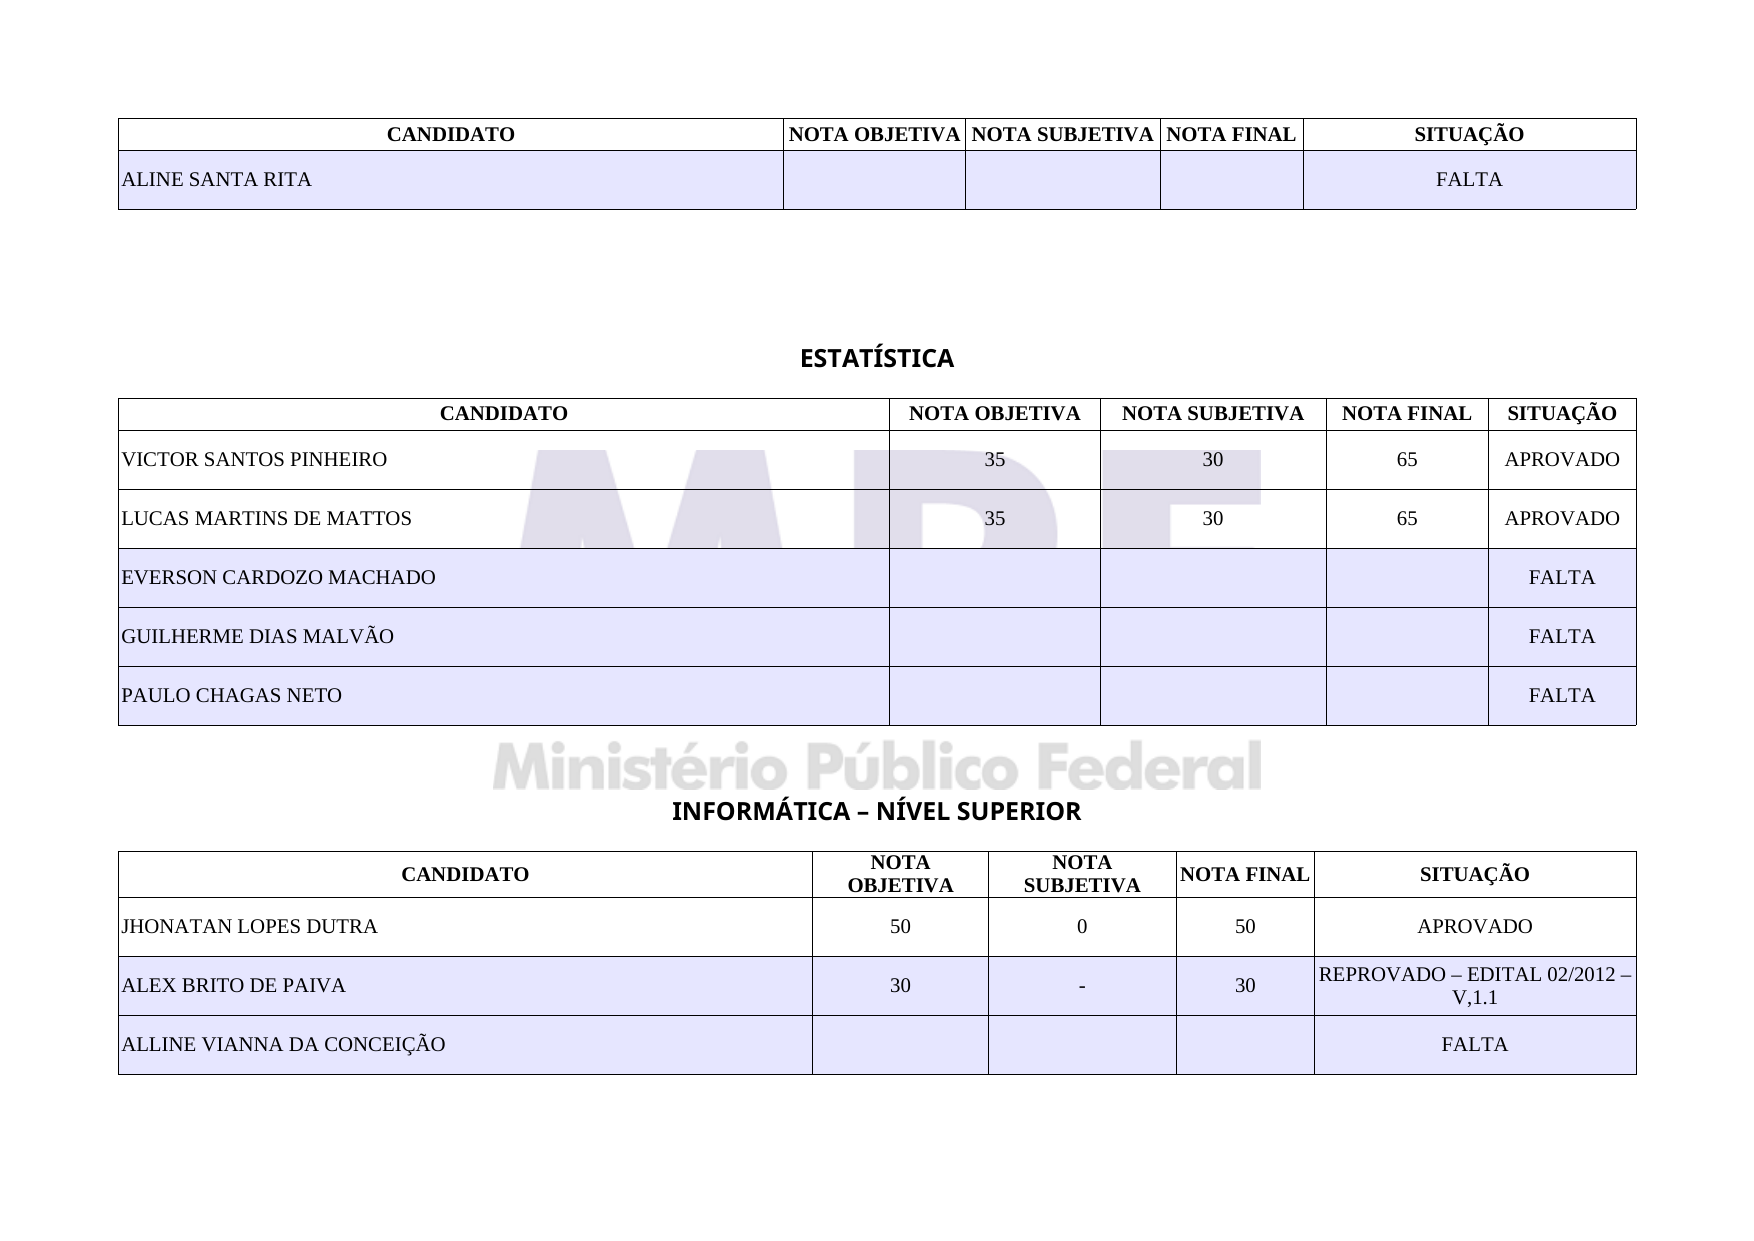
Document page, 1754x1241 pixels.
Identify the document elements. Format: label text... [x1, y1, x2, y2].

table_cell VICTOR SANTOS PINHEIRO [119, 431, 889, 489]
table_cell [989, 1016, 1176, 1074]
table_cell - [989, 957, 1176, 1015]
table_cell APROVADO [1489, 431, 1636, 489]
table_cell APROVADO [1315, 898, 1636, 956]
table_cell FALTA [1489, 549, 1636, 607]
table_cell 0 [989, 898, 1176, 956]
table_header NOTA FINAL [1327, 399, 1488, 429]
table_header NOTA FINAL [1177, 852, 1314, 897]
table_cell FALTA [1315, 1016, 1636, 1074]
table_header NOTA OBJETIVA [813, 852, 988, 897]
table_cell 65 [1327, 490, 1488, 548]
table_cell PAULO CHAGAS NETO [119, 667, 889, 725]
table_cell [1161, 151, 1303, 209]
table_cell 35 [890, 431, 1100, 489]
table_cell ALEX BRITO DE PAIVA [119, 957, 812, 1015]
table_cell ALLINE VIANNA DA CONCEIÇÃO [119, 1016, 812, 1074]
table_cell 30 [1101, 431, 1326, 489]
table_cell [890, 667, 1100, 725]
table_cell [813, 1016, 988, 1074]
picture [493, 726, 1261, 790]
table_header NOTA SUBJETIVA [1101, 399, 1326, 429]
table_header NOTA SUBJETIVA [966, 119, 1160, 150]
table_cell REPROVADO – EDITAL 02/2012 – V,1.1 [1315, 957, 1636, 1015]
table_cell FALTA [1489, 608, 1636, 666]
table_cell 65 [1327, 431, 1488, 489]
table_cell 30 [1177, 957, 1314, 1015]
table_cell [1327, 608, 1488, 666]
table_cell [784, 151, 965, 209]
table_cell [890, 608, 1100, 666]
table_cell [1177, 1016, 1314, 1074]
table_cell 50 [1177, 898, 1314, 956]
table_cell EVERSON CARDOZO MACHADO [119, 549, 889, 607]
table_header SITUAÇÃO [1315, 852, 1636, 897]
table_cell [1101, 608, 1326, 666]
table_cell 50 [813, 898, 988, 956]
table_cell [1327, 549, 1488, 607]
table_header NOTA FINAL [1161, 119, 1303, 150]
table_header NOTA OBJETIVA [890, 399, 1100, 429]
table_cell [1101, 667, 1326, 725]
text ESTATÍSTICA [118, 341, 1636, 375]
table_header SITUAÇÃO [1304, 119, 1636, 150]
table_header CANDIDATO [119, 119, 783, 150]
table_cell FALTA [1489, 667, 1636, 725]
table_header NOTA SUBJETIVA [989, 852, 1176, 897]
table_header CANDIDATO [119, 852, 812, 897]
table_header SITUAÇÃO [1489, 399, 1636, 429]
table_cell [1101, 549, 1326, 607]
table_cell 30 [1101, 490, 1326, 548]
table_cell APROVADO [1489, 490, 1636, 548]
table_cell LUCAS MARTINS DE MATTOS [119, 490, 889, 548]
table_cell [1327, 667, 1488, 725]
table_cell 35 [890, 490, 1100, 548]
table_cell 30 [813, 957, 988, 1015]
table_cell [966, 151, 1160, 209]
table_cell [890, 549, 1100, 607]
table_cell FALTA [1304, 151, 1636, 209]
table_header NOTA OBJETIVA [784, 119, 965, 150]
table_cell ALINE SANTA RITA [119, 151, 783, 209]
table_cell JHONATAN LOPES DUTRA [119, 898, 812, 956]
text INFORMÁTICA – NÍVEL SUPERIOR [118, 794, 1636, 828]
table_header CANDIDATO [119, 399, 889, 429]
table_cell GUILHERME DIAS MALVÃO [119, 608, 889, 666]
